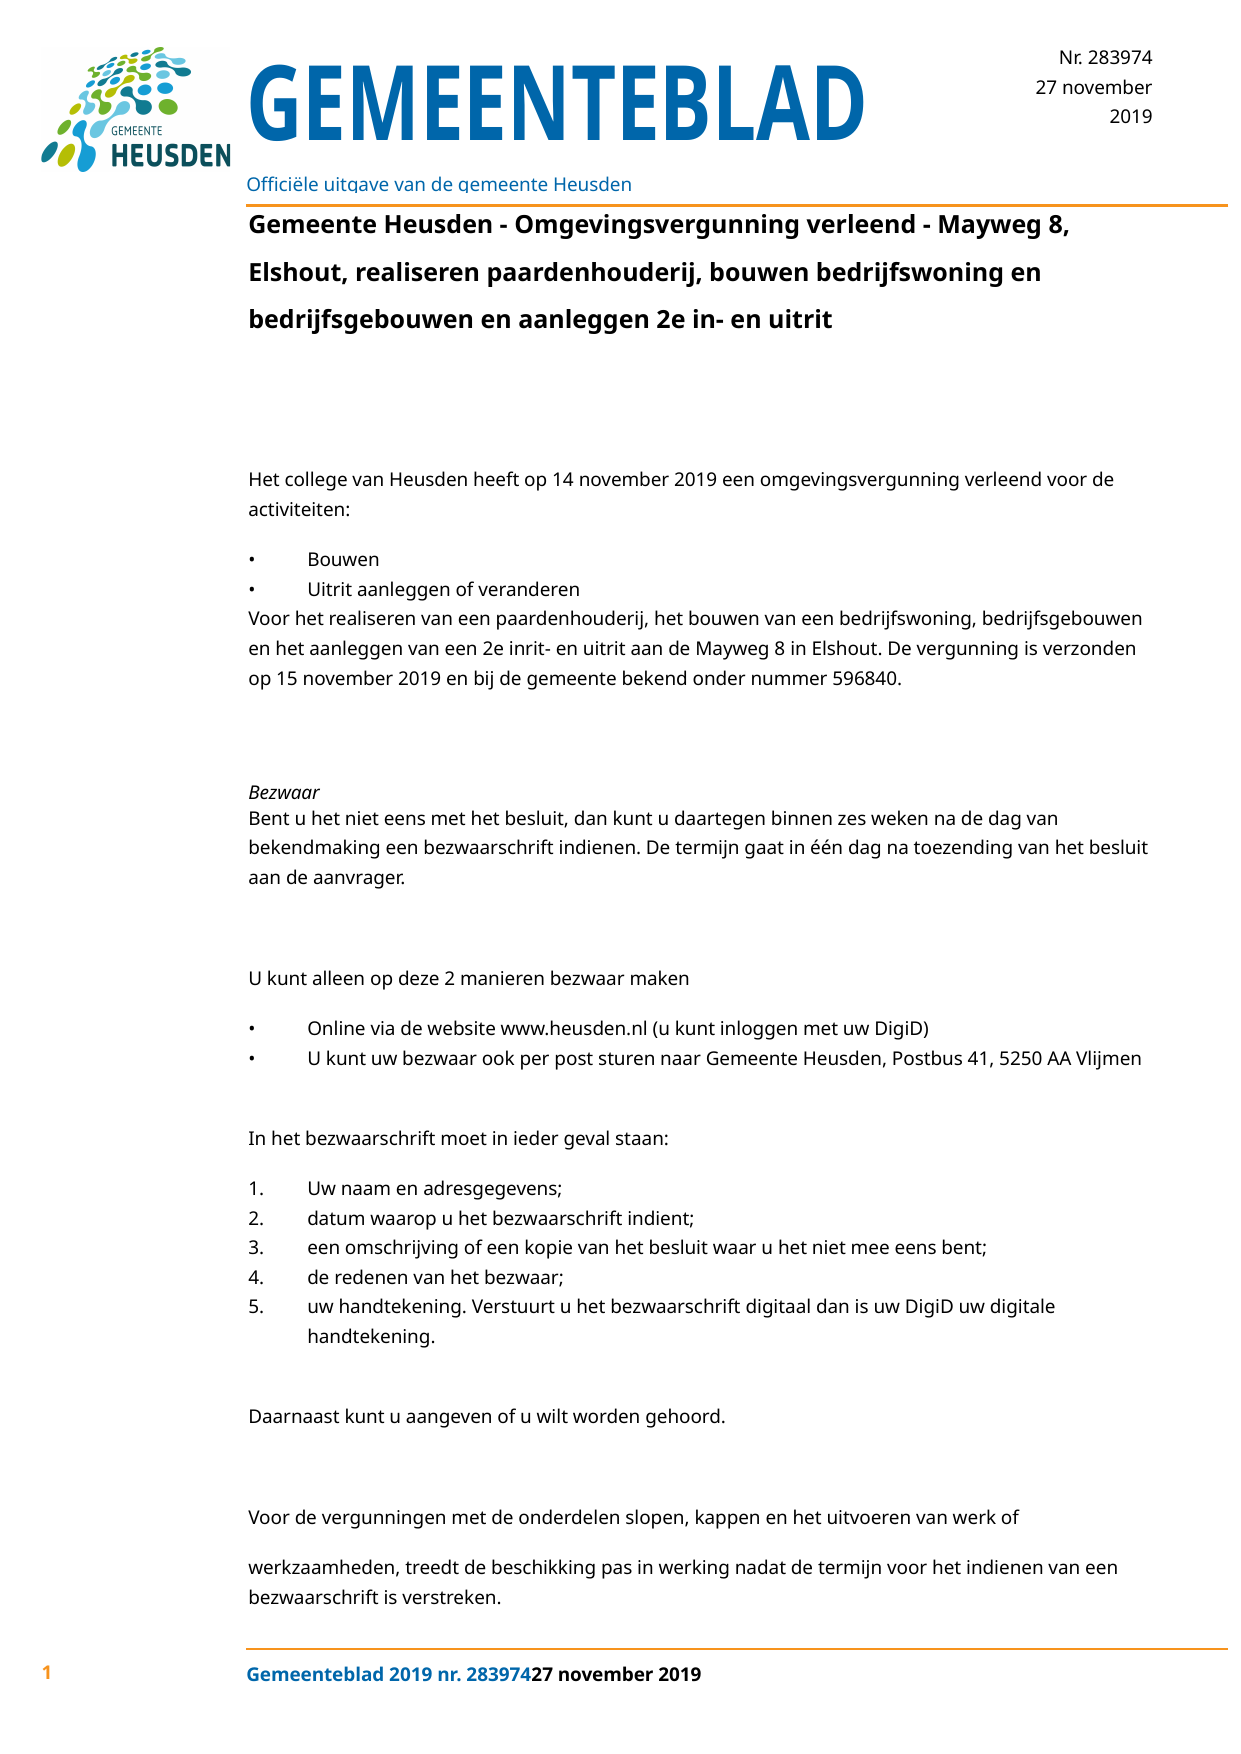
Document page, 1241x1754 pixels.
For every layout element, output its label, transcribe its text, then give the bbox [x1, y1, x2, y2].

text Daarnaast kunt u aangeven of u wilt worden gehoord. [248, 1403, 1152, 1429]
list datum waarop u het bezwaarschrift indient; [248, 1205, 1152, 1231]
text Het college van Heusden heeft op 14 november 2019 een omgevingsvergunning verleend voor de activiteiten: [248, 466, 1152, 522]
text Voor het realiseren van een paardenhouderij, het bouwen van een bedrijfswoning, bedrijfsgebouwen en het aanleggen van een 2e inrit- en uitrit aan de Mayweg 8 in Elshout. De vergunning is verzonden op 15 november 2019 en bij de gemeente bekend onder nummer 596840. [248, 606, 1152, 690]
list uw handtekening. Verstuurt u het bezwaarschrift digitaal dan is uw DigiD uw digitale handtekening. [248, 1293, 1152, 1349]
text Bezwaar [248, 779, 1152, 805]
list Uitrit aanleggen of veranderen [248, 576, 1152, 602]
list Online via de website www.heusden.nl (u kunt inloggen met uw DigiD) [248, 1015, 1152, 1041]
text Voor de vergunningen met de onderdelen slopen, kappen en het uitvoeren van werk of [248, 1504, 1152, 1530]
list een omschrijving of een kopie van het besluit waar u het niet mee eens bent; [248, 1234, 1152, 1260]
text Bent u het niet eens met het besluit, dan kunt u daartegen binnen zes weken na de dag van bekendmaking een bezwaarschrift indienen. De termijn gaat in één dag na toezending van het besluit aan de aanvrager. [248, 805, 1152, 890]
list Bouwen [248, 546, 1152, 572]
list U kunt uw bezwaar ook per post sturen naar Gemeente Heusden, Postbus 41, 5250 AA Vlijmen [248, 1045, 1152, 1071]
list Uw naam en adresgegevens; [248, 1175, 1152, 1201]
picture [41, 47, 231, 172]
text werkzaamheden, treedt de beschikking pas in werking nadat de termijn voor het indienen van een bezwaarschrift is verstreken. [248, 1554, 1152, 1610]
list de redenen van het bezwaar; [248, 1264, 1152, 1290]
text U kunt alleen op deze 2 manieren bezwaar maken [248, 965, 1152, 991]
text In het bezwaarschrift moet in ieder geval staan: [248, 1125, 1152, 1151]
text Gemeente Heusden - Omgevingsvergunning verleend - Mayweg 8, Elshout, realiseren paardenhouderij, bouwen bedrijfswoning en bedrijfsgebouwen en aanleggen 2e in- en uitrit [248, 207, 1152, 336]
